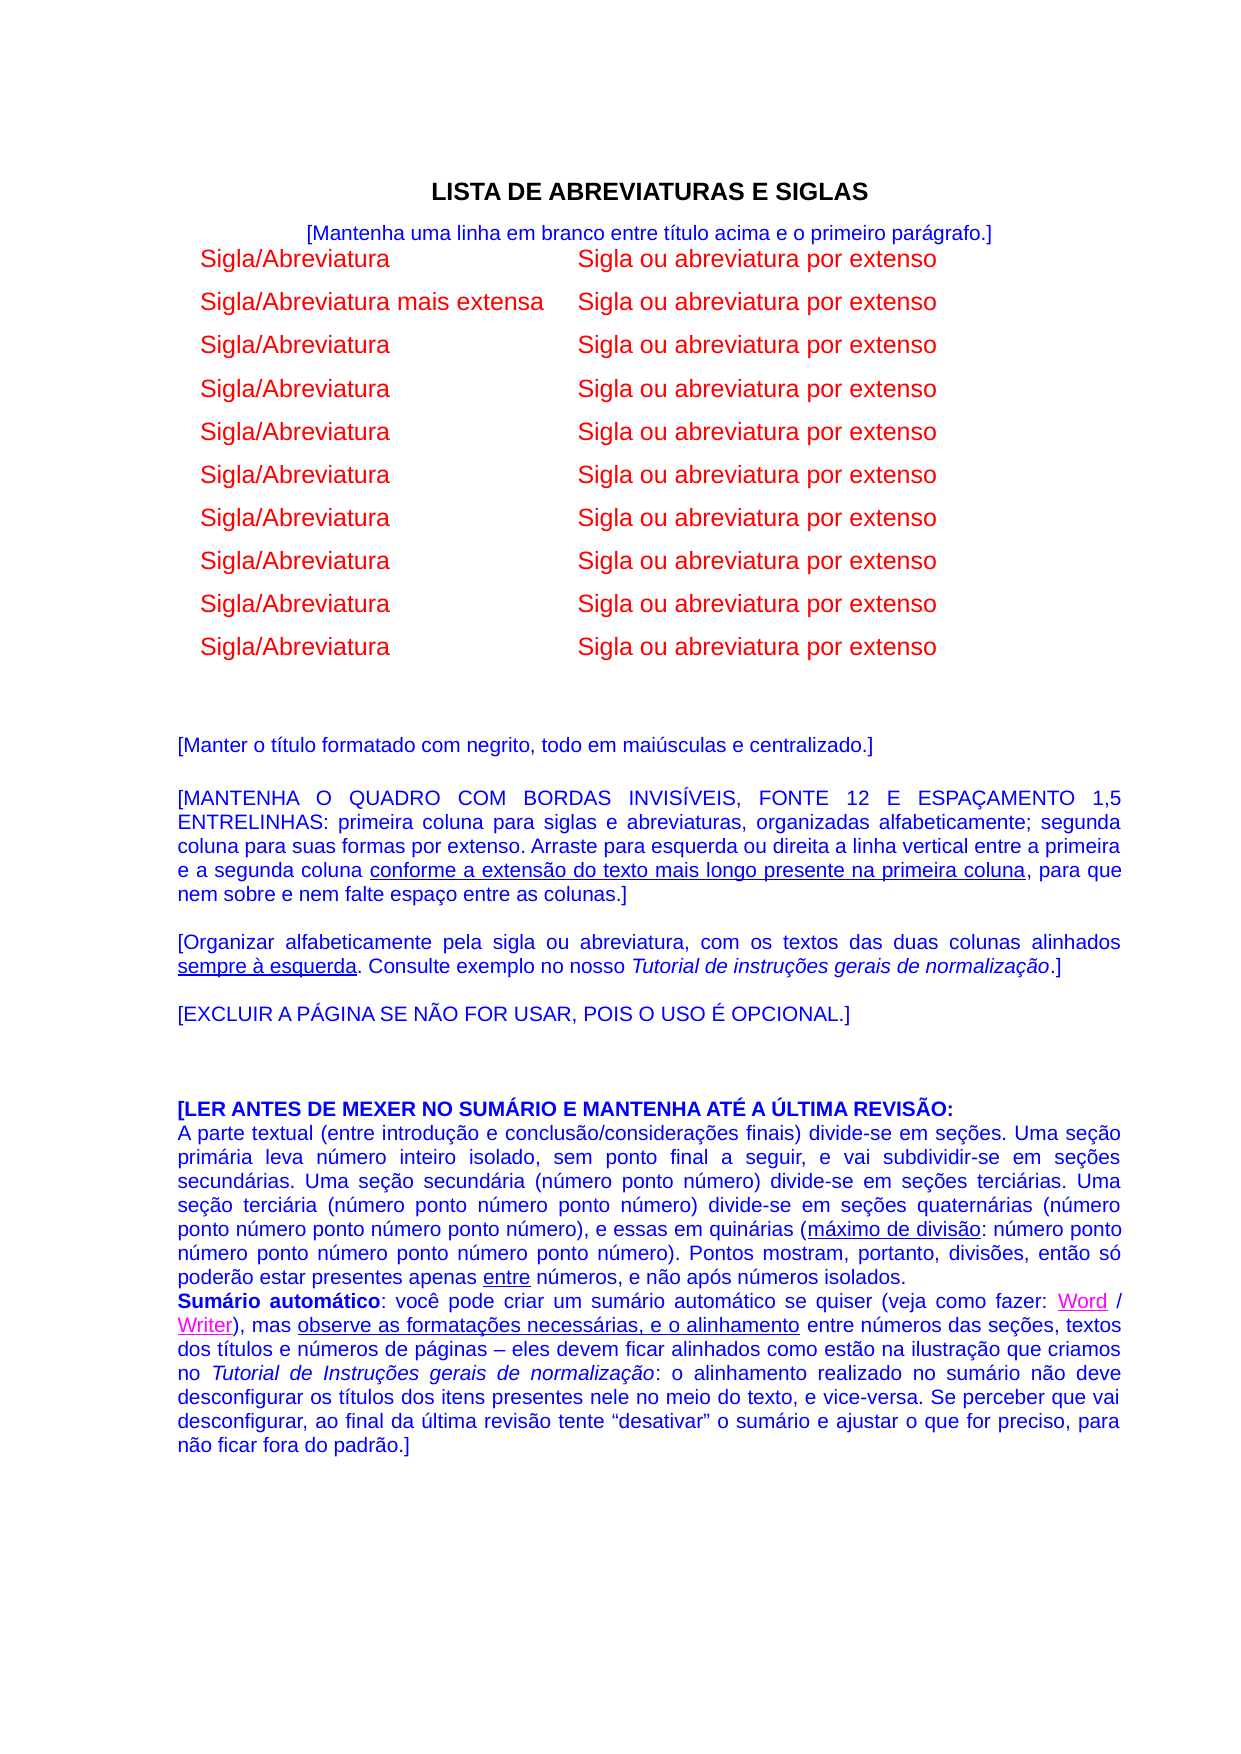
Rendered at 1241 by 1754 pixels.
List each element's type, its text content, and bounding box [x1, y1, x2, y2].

text LISTA DE ABREVIATURAS E SIGLAS [177, 177, 1122, 206]
table_cell Sigla/Abreviatura [189, 503, 566, 546]
table_cell Sigla ou abreviatura por extenso [566, 546, 1174, 589]
table_cell Sigla/Abreviatura [189, 331, 566, 374]
text [Manter o título formatado com negrito, todo em maiúsculas e centralizado.] [177, 733, 1122, 757]
text Sumário automático: você pode criar um sumário automático se quiser (veja como fazer: Word / Writer), mas observe as formatações necessárias, e o alinhamento entre números das seções, textos dos títulos e números de páginas – eles devem ficar alinhados como estão na ilustração que criamos no Tutorial de Instruções gerais de normalização: o alinhamento realizado no sumário não deve desconfigurar os títulos dos itens presentes nele no meio do texto, e vice-versa. Se perceber que vai desconfigurar, ao final da última revisão tente “desativar” o sumário e ajustar o que for preciso, para não ficar fora do padrão.] [177, 1289, 1122, 1457]
table_cell Sigla/Abreviatura [189, 633, 566, 676]
table_cell Sigla/Abreviatura [189, 546, 566, 589]
table_cell Sigla/Abreviatura mais extensa [189, 288, 566, 331]
text [MANTENHA O QUADRO COM BORDAS INVISÍVEIS, FONTE 12 E ESPAÇAMENTO 1,5 ENTRELINHAS: primeira coluna para siglas e abreviaturas, organizadas alfabeticamente; segunda coluna para suas formas por extenso. Arraste para esquerda ou direita a linha vertical entre a primeira e a segunda coluna conforme a extensão do texto mais longo presente na primeira coluna, para que nem sobre e nem falte espaço entre as colunas.] [177, 786, 1122, 906]
text [EXCLUIR A PÁGINA SE NÃO FOR USAR, POIS O USO É OPCIONAL.] [177, 1001, 1122, 1025]
table_header Sigla ou abreviatura por extenso [566, 244, 1174, 287]
table_cell Sigla ou abreviatura por extenso [566, 589, 1174, 632]
table_cell Sigla ou abreviatura por extenso [566, 460, 1174, 503]
text [Mantenha uma linha em branco entre título acima e o primeiro parágrafo.] [177, 220, 1122, 244]
table_cell Sigla ou abreviatura por extenso [566, 633, 1174, 676]
table_cell Sigla/Abreviatura [189, 460, 566, 503]
table_cell Sigla ou abreviatura por extenso [566, 288, 1174, 331]
text A parte textual (entre introdução e conclusão/considerações finais) divide-se em seções. Uma seção primária leva número inteiro isolado, sem ponto final a seguir, e vai subdividir-se em seções secundárias. Uma seção secundária (número ponto número) divide-se em seções terciárias. Uma seção terciária (número ponto número ponto número) divide-se em seções quaternárias (número ponto número ponto número ponto número), e essas em quinárias (máximo de divisão: número ponto número ponto número ponto número ponto número). Pontos mostram, portanto, divisões, então só poderão estar presentes apenas entre números, e não após números isolados. [177, 1121, 1122, 1289]
table_cell Sigla ou abreviatura por extenso [566, 417, 1174, 460]
table_cell Sigla ou abreviatura por extenso [566, 503, 1174, 546]
table_cell Sigla ou abreviatura por extenso [566, 331, 1174, 374]
table_cell Sigla/Abreviatura [189, 374, 566, 417]
table_cell Sigla/Abreviatura [189, 589, 566, 632]
table_header Sigla/Abreviatura [189, 244, 566, 287]
table_cell Sigla ou abreviatura por extenso [566, 374, 1174, 417]
text [Organizar alfabeticamente pela sigla ou abreviatura, com os textos das duas colunas alinhados sempre à esquerda. Consulte exemplo no nosso Tutorial de instruções gerais de normalização.] [177, 929, 1122, 977]
text [LER ANTES DE MEXER NO SUMÁRIO E MANTENHA ATÉ A ÚLTIMA REVISÃO: [177, 1097, 1122, 1121]
table_cell Sigla/Abreviatura [189, 417, 566, 460]
